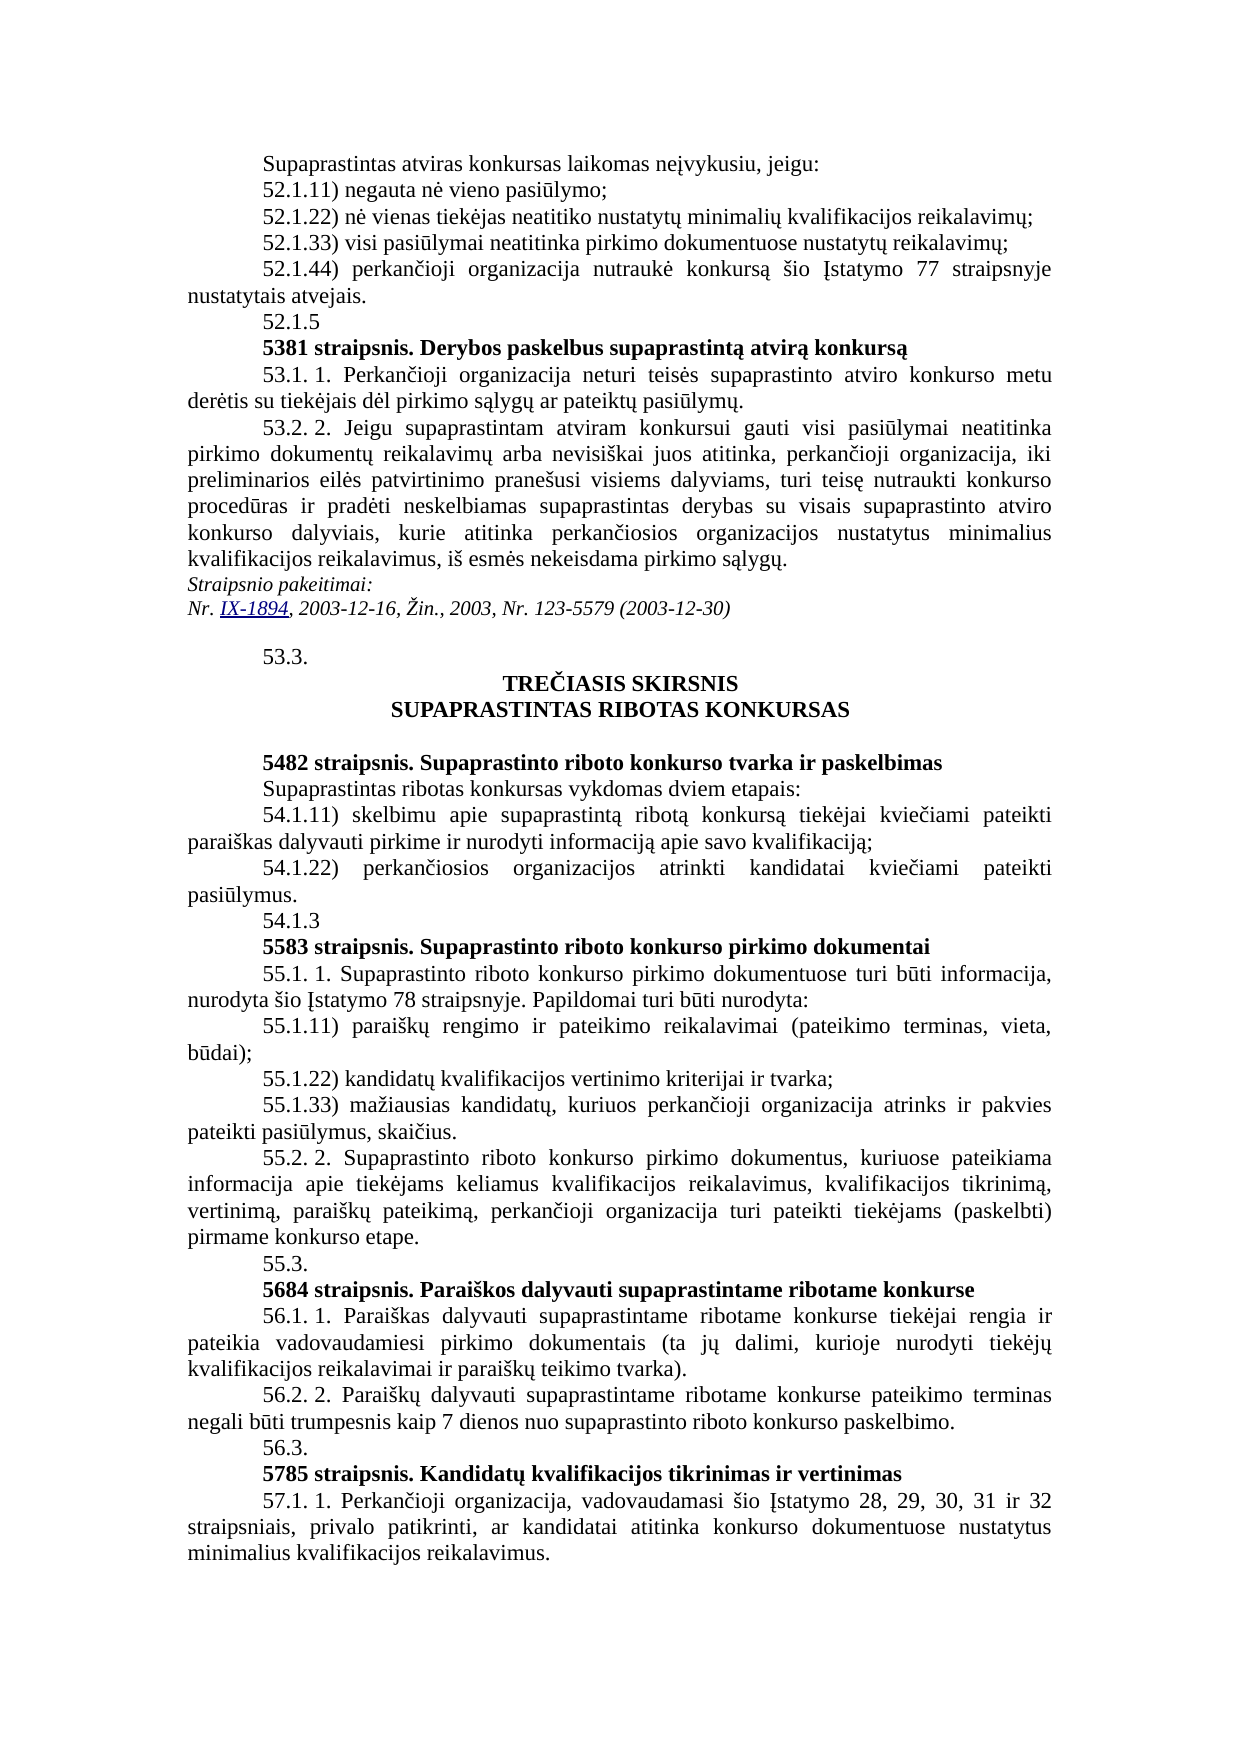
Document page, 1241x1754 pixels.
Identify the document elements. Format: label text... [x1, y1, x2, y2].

subtitle 2) perkančiosios organizacijos atrinkti kandidatai kviečiami pateikti pasiūlymus. [187, 854, 1053, 907]
text Straipsnio pakeitimai: [187, 572, 1053, 596]
subtitle 2) nė vienas tiekėjas neatitiko nustatytų minimalių kvalifikacijos reikalavimų; [187, 203, 1053, 229]
subtitle 3) visi pasiūlymai neatitinka pirkimo dokumentuose nustatytų reikalavimų; [187, 229, 1053, 255]
text Supaprastintas ribotas konkursas vykdomas dviem etapais: [187, 775, 1053, 802]
subtitle 1. Supaprastinto riboto konkurso pirkimo dokumentuose turi būti informacija, nurodyta šio Įstatymo 78 straipsnyje. Papildomai turi būti nurodyta: [187, 960, 1053, 1012]
subtitle 84 straipsnis. Paraiškos dalyvauti supaprastintame ribotame konkurse [187, 1276, 1053, 1302]
subtitle 4) perkančioji organizacija nutraukė konkursą šio Įstatymo 77 straipsnyje nustatytais atvejais. [187, 255, 1053, 308]
subtitle 1. Perkančioji organizacija, vadovaudamasi šio Įstatymo 28, 29, 30, 31 ir 32 straipsniais, privalo patikrinti, ar kandidatai atitinka konkurso dokumentuose nustatytus minimalius kvalifikacijos reikalavimus. [187, 1487, 1053, 1566]
subtitle 1. Paraiškas dalyvauti supaprastintame ribotame konkurse tiekėjai rengia ir pateikia vadovaudamiesi pirkimo dokumentais (ta jų dalimi, kurioje nurodyti tiekėjų kvalifikacijos reikalavimai ir paraiškų teikimo tvarka). [187, 1302, 1053, 1381]
subtitle 1) skelbimu apie supaprastintą ribotą konkursą tiekėjai kviečiami pateikti paraiškas dalyvauti pirkime ir nurodyti informaciją apie savo kvalifikaciją; [187, 802, 1053, 854]
subtitle 82 straipsnis. Supaprastinto riboto konkurso tvarka ir paskelbimas [187, 749, 1053, 775]
subtitle 81 straipsnis. Derybos paskelbus supaprastintą atvirą konkursą [187, 334, 1053, 361]
subtitle 3) mažiausias kandidatų, kuriuos perkančioji organizacija atrinks ir pakvies pateikti pasiūlymus, skaičius. [187, 1091, 1053, 1144]
subtitle 85 straipsnis. Kandidatų kvalifikacijos tikrinimas ir vertinimas [187, 1460, 1053, 1487]
text Supaprastintas atviras konkursas laikomas neįvykusiu, jeigu: [187, 150, 1053, 176]
subtitle 83 straipsnis. Supaprastinto riboto konkurso pirkimo dokumentai [187, 933, 1053, 960]
subtitle 2. Supaprastinto riboto konkurso pirkimo dokumentus, kuriuose pateikiama informacija apie tiekėjams keliamus kvalifikacijos reikalavimus, kvalifikacijos tikrinimą, vertinimą, paraiškų pateikimą, perkančioji organizacija turi pateikti tiekėjams (paskelbti) pirmame konkurso etape. [187, 1144, 1053, 1249]
subtitle 1) negauta nė vieno pasiūlymo; [187, 176, 1053, 203]
subtitle 2. Jeigu supaprastintam atviram konkursui gauti visi pasiūlymai neatitinka pirkimo dokumentų reikalavimų arba nevisiškai juos atitinka, perkančioji organizacija, iki preliminarios eilės patvirtinimo pranešusi visiems dalyviams, turi teisę nutraukti konkurso procedūras ir pradėti neskelbiamas supaprastintas derybas su visais supaprastinto atviro konkurso dalyviais, kurie atitinka perkančiosios organizacijos nustatytus minimalius kvalifikacijos reikalavimus, iš esmės nekeisdama pirkimo sąlygų. [187, 413, 1053, 572]
subtitle TREČIASIS SKIRSNIS supaprastintas ribotas konkursas [187, 670, 1053, 722]
subtitle 2. Paraiškų dalyvauti supaprastintame ribotame konkurse pateikimo terminas negali būti trumpesnis kaip 7 dienos nuo supaprastinto riboto konkurso paskelbimo. [187, 1381, 1053, 1434]
subtitle 1. Perkančioji organizacija neturi teisės supaprastinto atviro konkurso metu derėtis su tiekėjais dėl pirkimo sąlygų ar pateiktų pasiūlymų. [187, 361, 1053, 413]
subtitle 1) paraiškų rengimo ir pateikimo reikalavimai (pateikimo terminas, vieta, būdai); [187, 1012, 1053, 1065]
text Nr. IX-1894, 2003-12-16, Žin., 2003, Nr. 123-5579 (2003-12-30) [187, 596, 1053, 643]
subtitle 2) kandidatų kvalifikacijos vertinimo kriterijai ir tvarka; [187, 1065, 1053, 1091]
